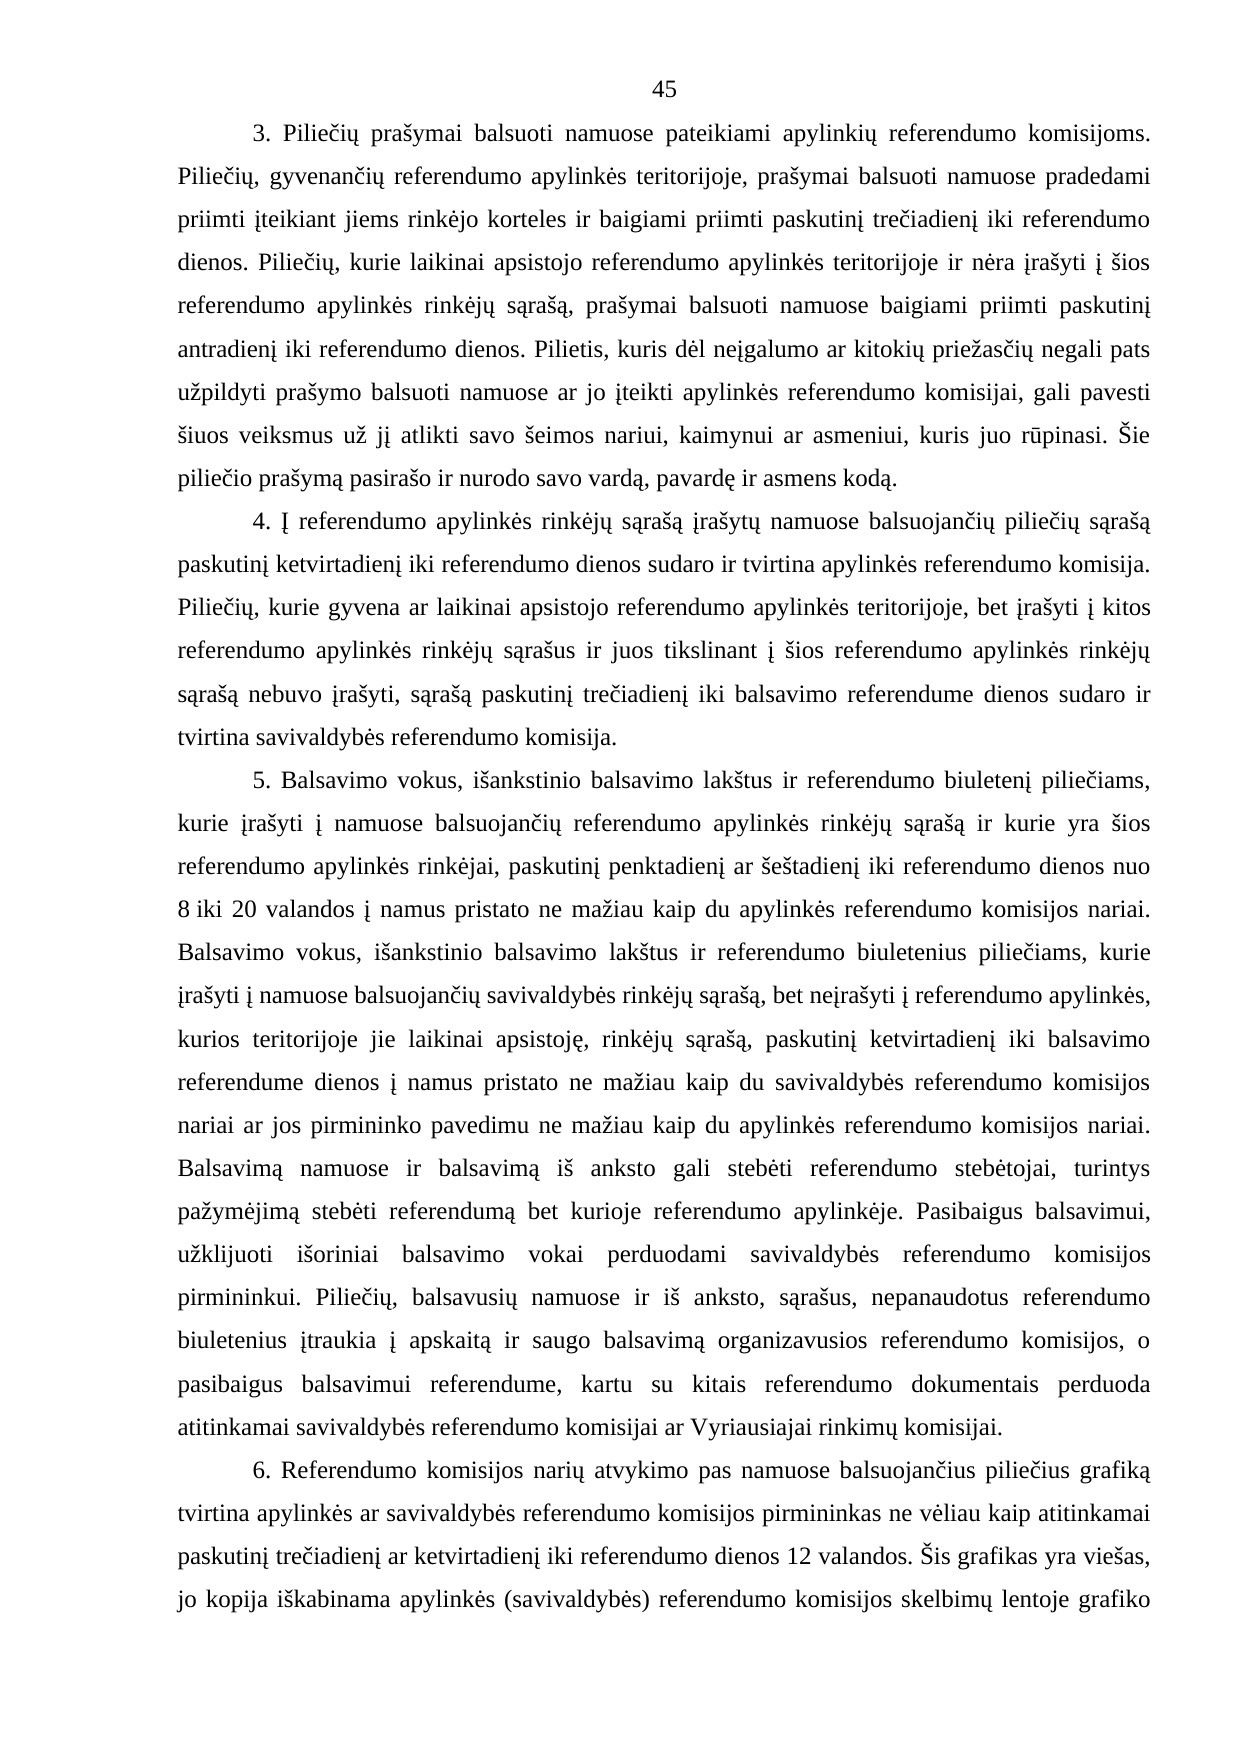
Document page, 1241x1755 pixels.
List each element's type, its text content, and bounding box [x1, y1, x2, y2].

text 3. Piliečių prašymai balsuoti namuose pateikiami apylinkių referendumo komisijoms. Piliečių, gyvenančių referendumo apylinkės teritorijoje, prašymai balsuoti namuose pradedami priimti įteikiant jiems rinkėjo korteles ir baigiami priimti paskutinį trečiadienį iki referendumo dienos. Piliečių, kurie laikinai apsistojo referendumo apylinkės teritorijoje ir nėra įrašyti į šios referendumo apylinkės rinkėjų sąrašą, prašymai balsuoti namuose baigiami priimti paskutinį antradienį iki referendumo dienos. Pilietis, kuris dėl neįgalumo ar kitokių priežasčių negali pats užpildyti prašymo balsuoti namuose ar jo įteikti apylinkės referendumo komisijai, gali pavesti šiuos veiksmus už jį atlikti savo šeimos nariui, kaimynui ar asmeniui, kuris juo rūpinasi. Šie piliečio prašymą pasirašo ir nurodo savo vardą, pavardę ir asmens kodą. [177, 118, 1152, 492]
text 4. Į referendumo apylinkės rinkėjų sąrašą įrašytų namuose balsuojančių piliečių sąrašą paskutinį ketvirtadienį iki referendumo dienos sudaro ir tvirtina apylinkės referendumo komisija. Piliečių, kurie gyvena ar laikinai apsistojo referendumo apylinkės teritorijoje, bet įrašyti į kitos referendumo apylinkės rinkėjų sąrašus ir juos tikslinant į šios referendumo apylinkės rinkėjų sąrašą nebuvo įrašyti, sąrašą paskutinį trečiadienį iki balsavimo referendume dienos sudaro ir tvirtina savivaldybės referendumo komisija. [177, 506, 1152, 751]
text 5. Balsavimo vokus, išankstinio balsavimo lakštus ir referendumo biuletenį piliečiams, kurie įrašyti į namuose balsuojančių referendumo apylinkės rinkėjų sąrašą ir kurie yra šios referendumo apylinkės rinkėjai, paskutinį penktadienį ar šeštadienį iki referendumo dienos nuo 8 iki 20 valandos į namus pristato ne mažiau kaip du apylinkės referendumo komisijos nariai. Balsavimo vokus, išankstinio balsavimo lakštus ir referendumo biuletenius piliečiams, kurie įrašyti į namuose balsuojančių savivaldybės rinkėjų sąrašą, bet neįrašyti į referendumo apylinkės, kurios teritorijoje jie laikinai apsistoję, rinkėjų sąrašą, paskutinį ketvirtadienį iki balsavimo referendume dienos į namus pristato ne mažiau kaip du savivaldybės referendumo komisijos nariai ar jos pirmininko pavedimu ne mažiau kaip du apylinkės referendumo komisijos nariai. Balsavimą namuose ir balsavimą iš anksto gali stebėti referendumo stebėtojai, turintys pažymėjimą stebėti referendumą bet kurioje referendumo apylinkėje. Pasibaigus balsavimui, užklijuoti išoriniai balsavimo vokai perduodami savivaldybės referendumo komisijos pirmininkui. Piliečių, balsavusių namuose ir iš anksto, sąrašus, nepanaudotus referendumo biuletenius įtraukia į apskaitą ir saugo balsavimą organizavusios referendumo komisijos, o pasibaigus balsavimui referendume, kartu su kitais referendumo dokumentais perduoda atitinkamai savivaldybės referendumo komisijai ar Vyriausiajai rinkimų komisijai. [177, 765, 1152, 1441]
text 6. Referendumo komisijos narių atvykimo pas namuose balsuojančius piliečius grafiką tvirtina apylinkės ar savivaldybės referendumo komisijos pirmininkas ne vėliau kaip atitinkamai paskutinį trečiadienį ar ketvirtadienį iki referendumo dienos 12 valandos. Šis grafikas yra viešas, jo kopija iškabinama apylinkės (savivaldybės) referendumo komisijos skelbimų lentoje grafiko [177, 1455, 1152, 1613]
